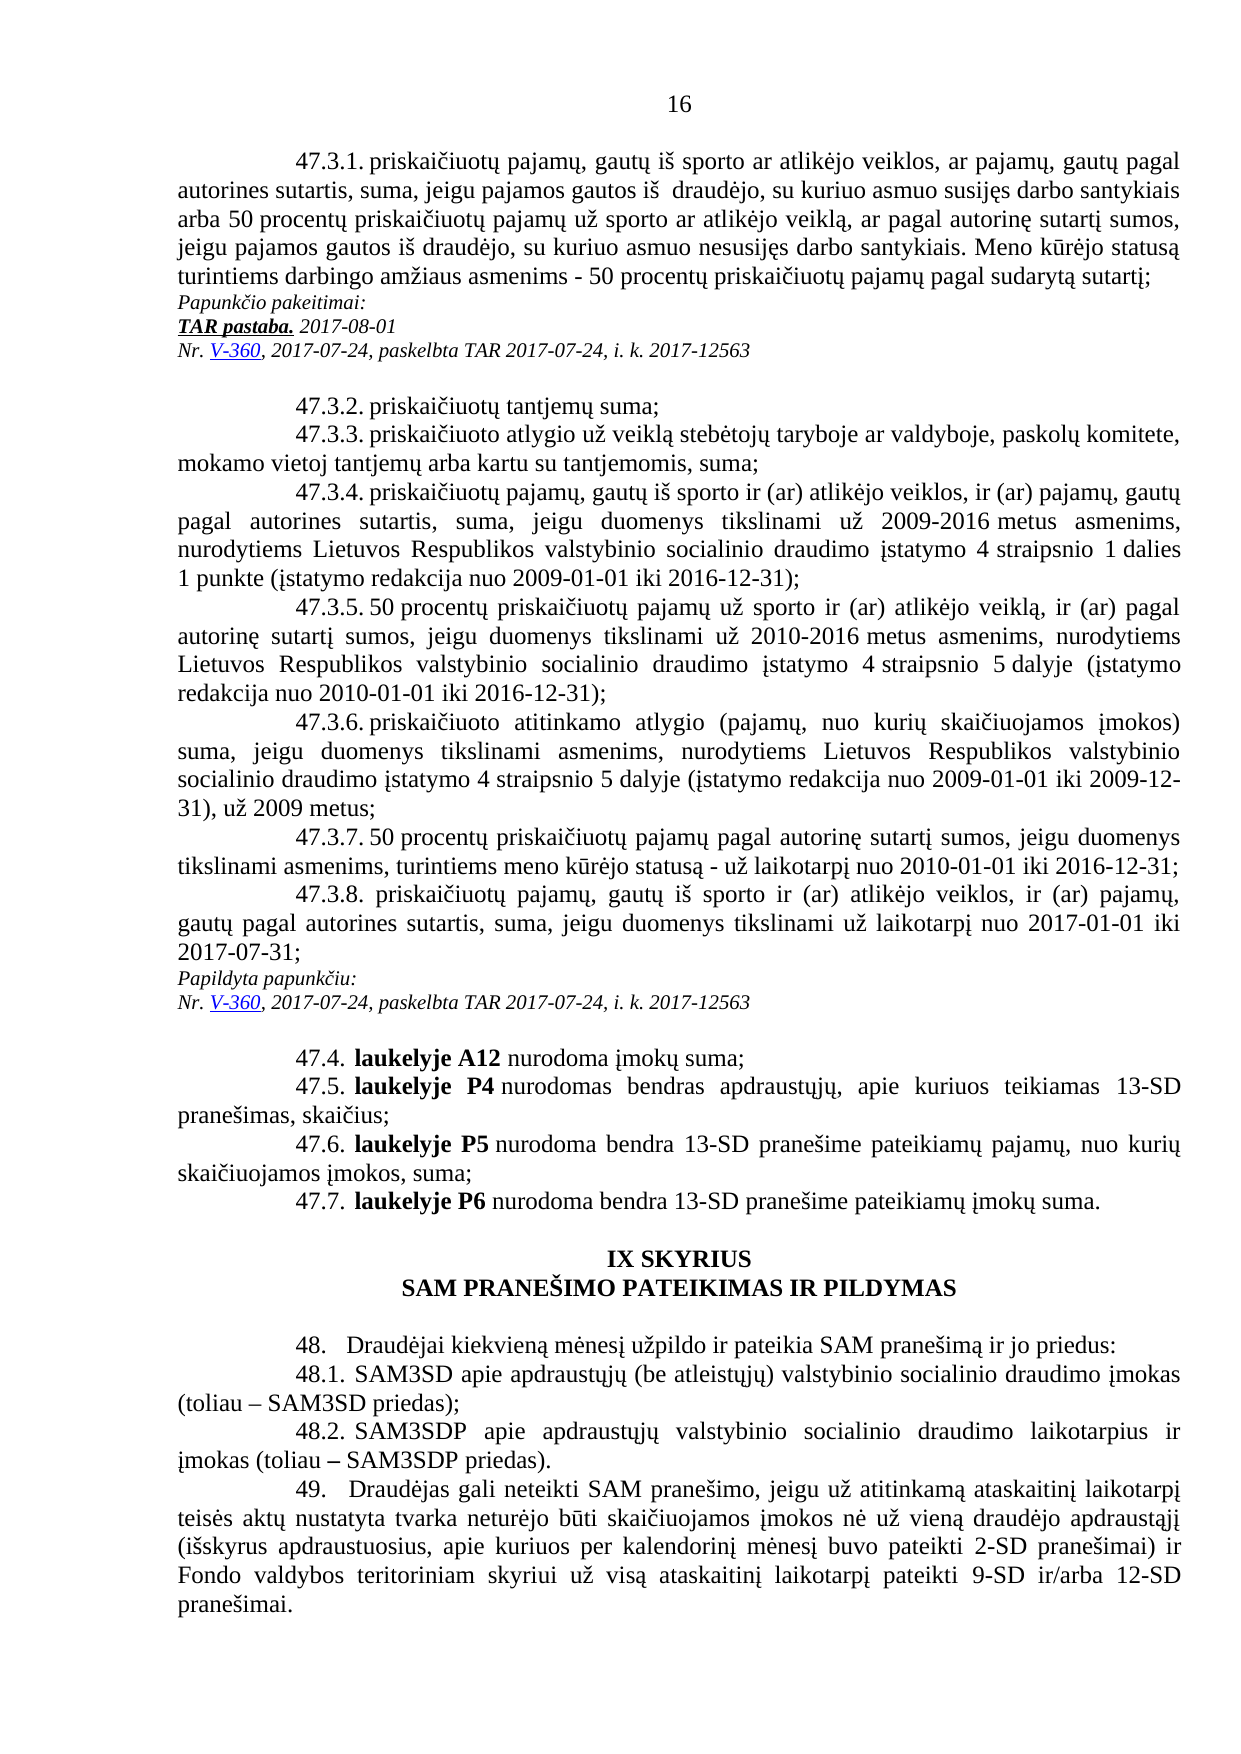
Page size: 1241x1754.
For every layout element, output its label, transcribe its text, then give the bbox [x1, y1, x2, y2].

text 48.2. SAM3SDP apie apdraustųjų valstybinio socialinio draudimo laikotarpius ir įmokas (toliau – SAM3SDP priedas). [177, 1416, 1181, 1474]
text 47.7. laukelyje P6 nurodoma bendra 13-SD pranešime pateikiamų įmokų suma. [177, 1186, 1181, 1215]
text 47.3.8. priskaičiuotų pajamų, gautų iš sporto ir (ar) atlikėjo veiklos, ir (ar) pajamų, gautų pagal autorines sutartis, suma, jeigu duomenys tikslinami už laikotarpį nuo 2017-01-01 iki 2017-07-31; [177, 879, 1181, 966]
text Papunkčio pakeitimai: [177, 290, 1181, 314]
text Nr. V-360, 2017-07-24, paskelbta TAR 2017-07-24, i. k. 2017-12563 [177, 990, 1181, 1014]
text 47.3.4. priskaičiuotų pajamų, gautų iš sporto ir (ar) atlikėjo veiklos, ir (ar) pajamų, gautų pagal autorines sutartis, suma, jeigu duomenys tikslinami už 2009-2016 metus asmenims, nurodytiems Lietuvos Respublikos valstybinio socialinio draudimo įstatymo 4 straipsnio 1 dalies 1 punkte (įstatymo redakcija nuo 2009-01-01 iki 2016-12-31); [177, 477, 1181, 592]
text 49. Draudėjas gali neteikti SAM pranešimo, jeigu už atitinkamą ataskaitinį laikotarpį teisės aktų nustatyta tvarka neturėjo būti skaičiuojamos įmokos nė už vieną draudėjo apdraustąjį (išskyrus apdraustuosius, apie kuriuos per kalendorinį mėnesį buvo pateikti 2-SD pranešimai) ir Fondo valdybos teritoriniam skyriui už visą ataskaitinį laikotarpį pateikti 9-SD ir/arba 12-SD pranešimai. [177, 1474, 1181, 1618]
text 47.3.2. priskaičiuotų tantjemų suma; [177, 391, 1181, 419]
text 47.3.7. 50 procentų priskaičiuotų pajamų pagal autorinę sutartį sumos, jeigu duomenys tikslinami asmenims, turintiems meno kūrėjo statusą - už laikotarpį nuo 2010-01-01 iki 2016-12-31; [177, 822, 1181, 879]
text 47.3.6. priskaičiuoto atitinkamo atlygio (pajamų, nuo kurių skaičiuojamos įmokos) suma, jeigu duomenys tikslinami asmenims, nurodytiems Lietuvos Respublikos valstybinio socialinio draudimo įstatymo 4 straipsnio 5 dalyje (įstatymo redakcija nuo 2009-01-01 iki 2009-12-31), už 2009 metus; [177, 707, 1181, 822]
text TAR pastaba. 2017-08-01 [177, 314, 1181, 338]
text 47.4. laukelyje A12 nurodoma įmokų suma; [177, 1043, 1181, 1071]
text iX skyrius [177, 1244, 1181, 1273]
text 47.3.5. 50 procentų priskaičiuotų pajamų už sporto ir (ar) atlikėjo veiklą, ir (ar) pagal autorinę sutartį sumos, jeigu duomenys tikslinami už 2010-2016 metus asmenims, nurodytiems Lietuvos Respublikos valstybinio socialinio draudimo įstatymo 4 straipsnio 5 dalyje (įstatymo redakcija nuo 2010-01-01 iki 2016-12-31); [177, 592, 1181, 707]
text 48. Draudėjai kiekvieną mėnesį užpildo ir pateikia SAM pranešimą ir jo priedus: [177, 1330, 1181, 1359]
text 47.6. laukelyje P5 nurodoma bendra 13-SD pranešime pateikiamų pajamų, nuo kurių skaičiuojamos įmokos, suma; [177, 1129, 1181, 1186]
text 47.3.1. priskaičiuotų pajamų, gautų iš sporto ar atlikėjo veiklos, ar pajamų, gautų pagal autorines sutartis, suma, jeigu pajamos gautos iš draudėjo, su kuriuo asmuo susijęs darbo santykiais arba 50 procentų priskaičiuotų pajamų už sporto ar atlikėjo veiklą, ar pagal autorinę sutartį sumos, jeigu pajamos gautos iš draudėjo, su kuriuo asmuo nesusijęs darbo santykiais. Meno kūrėjo statusą turintiems darbingo amžiaus asmenims - 50 procentų priskaičiuotų pajamų pagal sudarytą sutartį; [177, 146, 1181, 290]
text SAM PRANEŠIMO PATEIKIMAS IR PILDYMAS [177, 1273, 1181, 1301]
text Nr. V-360, 2017-07-24, paskelbta TAR 2017-07-24, i. k. 2017-12563 [177, 338, 1181, 362]
text 47.5. laukelyje P4 nurodomas bendras apdraustųjų, apie kuriuos teikiamas 13-SD pranešimas, skaičius; [177, 1071, 1181, 1129]
text Papildyta papunkčiu: [177, 966, 1181, 990]
text 47.3.3. priskaičiuoto atlygio už veiklą stebėtojų taryboje ar valdyboje, paskolų komitete, mokamo vietoj tantjemų arba kartu su tantjemomis, suma; [177, 419, 1181, 477]
text 48.1. SAM3SD apie apdraustųjų (be atleistųjų) valstybinio socialinio draudimo įmokas (toliau – SAM3SD priedas); [177, 1359, 1181, 1416]
